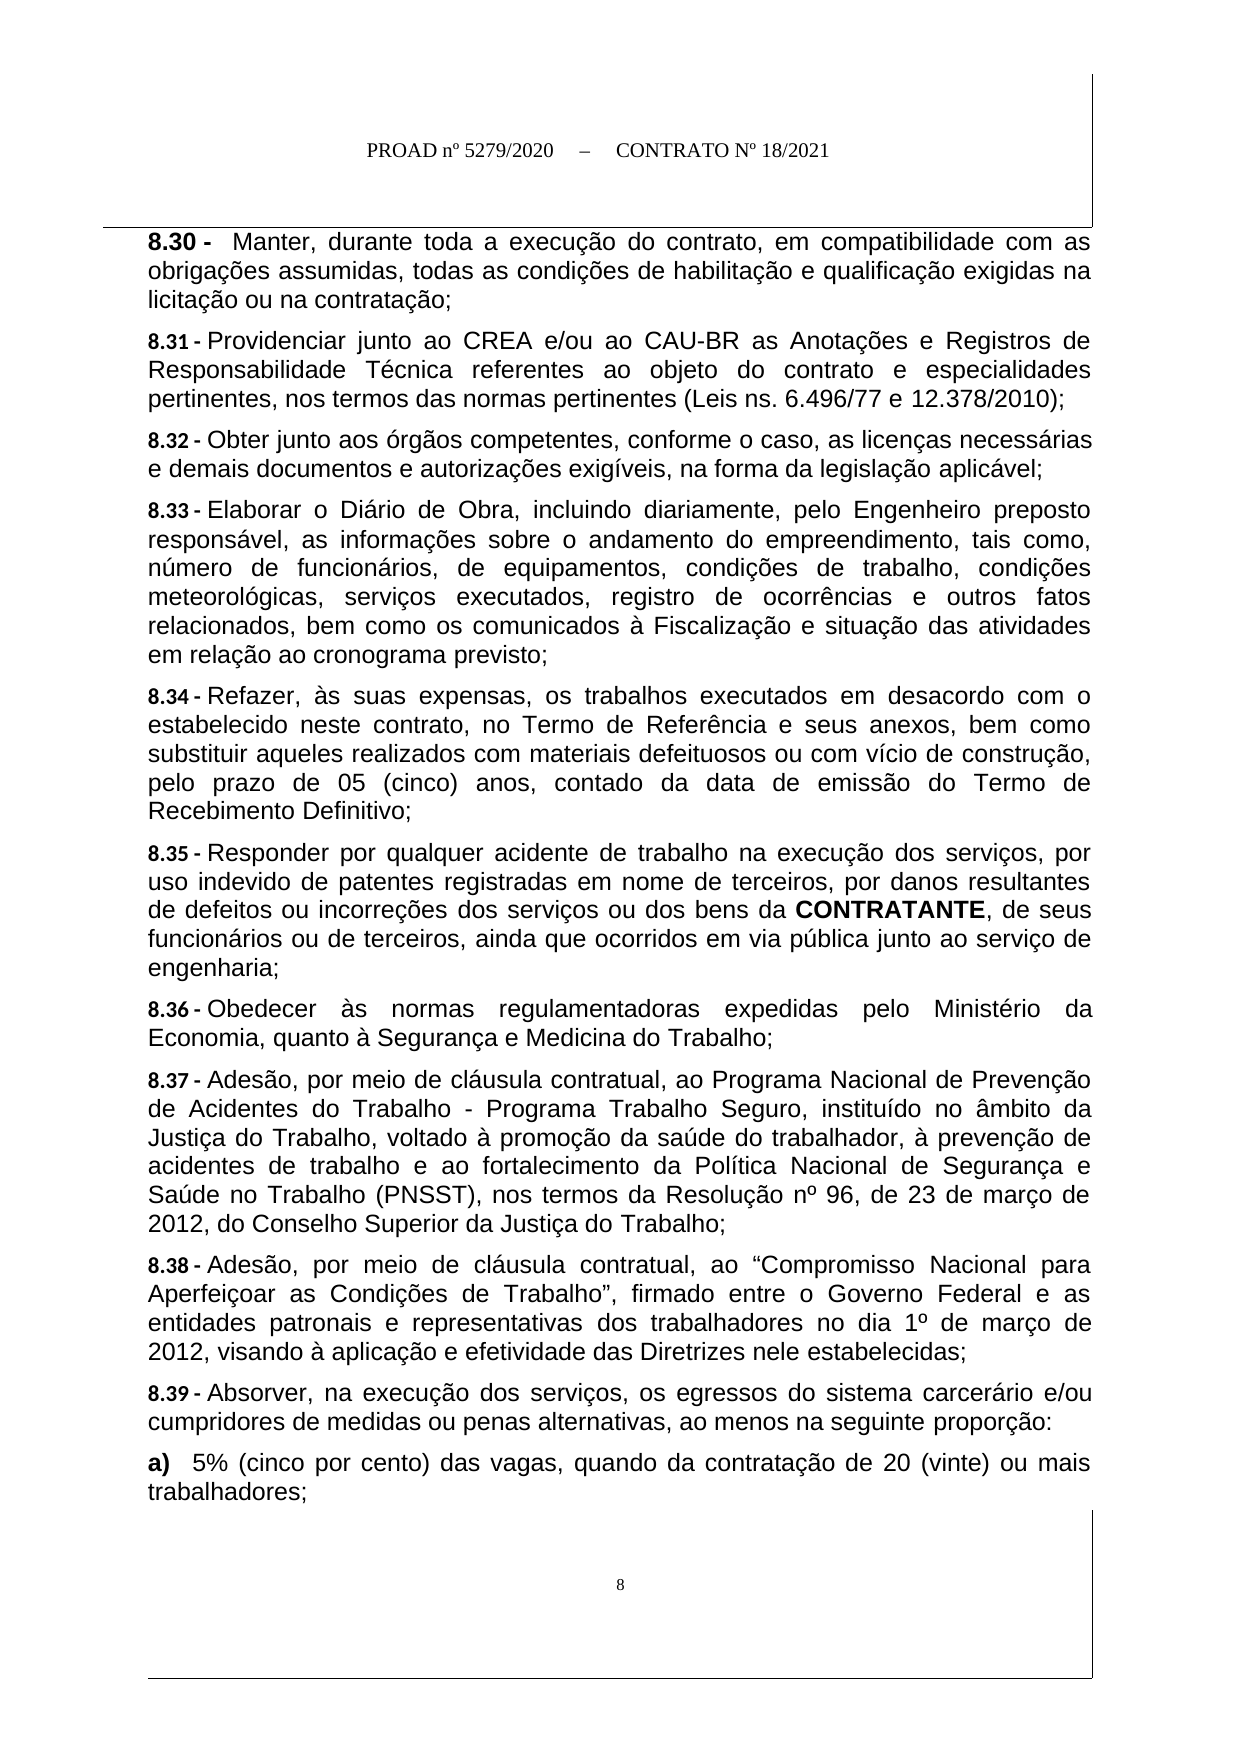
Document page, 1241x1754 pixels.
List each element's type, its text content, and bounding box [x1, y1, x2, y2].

list Elaborar o Diário de Obra, incluindo diariamente, pelo Engenheiro preposto responsável, as informações sobre o andamento do empreendimento, tais como, número de funcionários, de equipamentos, condições de trabalho, condições meteorológicas, serviços executados, registro de ocorrências e outros fatos relacionados, bem como os comunicados à Fiscalização e situação das atividades em relação ao cronograma previsto; [148, 495, 1092, 668]
list Adesão, por meio de cláusula contratual, ao Programa Nacional de Prevenção de Acidentes do Trabalho - Programa Trabalho Seguro, instituído no âmbito da Justiça do Trabalho, voltado à promoção da saúde do trabalhador, à prevenção de acidentes de trabalho e ao fortalecimento da Política Nacional de Segurança e Saúde no Trabalho (PNSST), nos termos da Resolução nº 96, de 23 de março de 2012, do Conselho Superior da Justiça do Trabalho; [148, 1064, 1092, 1237]
list Obedecer às normas regulamentadoras expedidas pelo Ministério da Economia, quanto à Segurança e Medicina do Trabalho; [148, 994, 1092, 1052]
list Refazer, às suas expensas, os trabalhos executados em desacordo com o estabelecido neste contrato, no Termo de Referência e seus anexos, bem como substituir aqueles realizados com materiais defeituosos ou com vício de construção, pelo prazo de 05 (cinco) anos, contado da data de emissão do Termo de Recebimento Definitivo; [148, 681, 1092, 825]
list Manter, durante toda a execução do contrato, em compatibilidade com as obrigações assumidas, todas as condições de habilitação e qualificação exigidas na licitação ou na contratação; [148, 227, 1092, 313]
list 5% (cinco por cento) das vagas, quando da contratação de 20 (vinte) ou mais trabalhadores; [148, 1448, 1092, 1506]
list Obter junto aos órgãos competentes, conforme o caso, as licenças necessárias e demais documentos e autorizações exigíveis, na forma da legislação aplicável; [148, 425, 1092, 483]
list Absorver, na execução dos serviços, os egressos do sistema carcerário e/ou cumpridores de medidas ou penas alternativas, ao menos na seguinte proporção: [148, 1378, 1092, 1436]
list Providenciar junto ao CREA e/ou ao CAU-BR as Anotações e Registros de Responsabilidade Técnica referentes ao objeto do contrato e especialidades pertinentes, nos termos das normas pertinentes (Leis ns. 6.496/77 e 12.378/2010); [148, 326, 1092, 412]
list Responder por qualquer acidente de trabalho na execução dos serviços, por uso indevido de patentes registradas em nome de terceiros, por danos resultantes de defeitos ou incorreções dos serviços ou dos bens da CONTRATANTE, de seus funcionários ou de terceiros, ainda que ocorridos em via pública junto ao serviço de engenharia; [148, 837, 1092, 982]
list Adesão, por meio de cláusula contratual, ao “Compromisso Nacional para Aperfeiçoar as Condições de Trabalho”, firmado entre o Governo Federal e as entidades patronais e representativas dos trabalhadores no dia 1º de março de 2012, visando à aplicação e efetividade das Diretrizes nele estabelecidas; [148, 1250, 1092, 1365]
